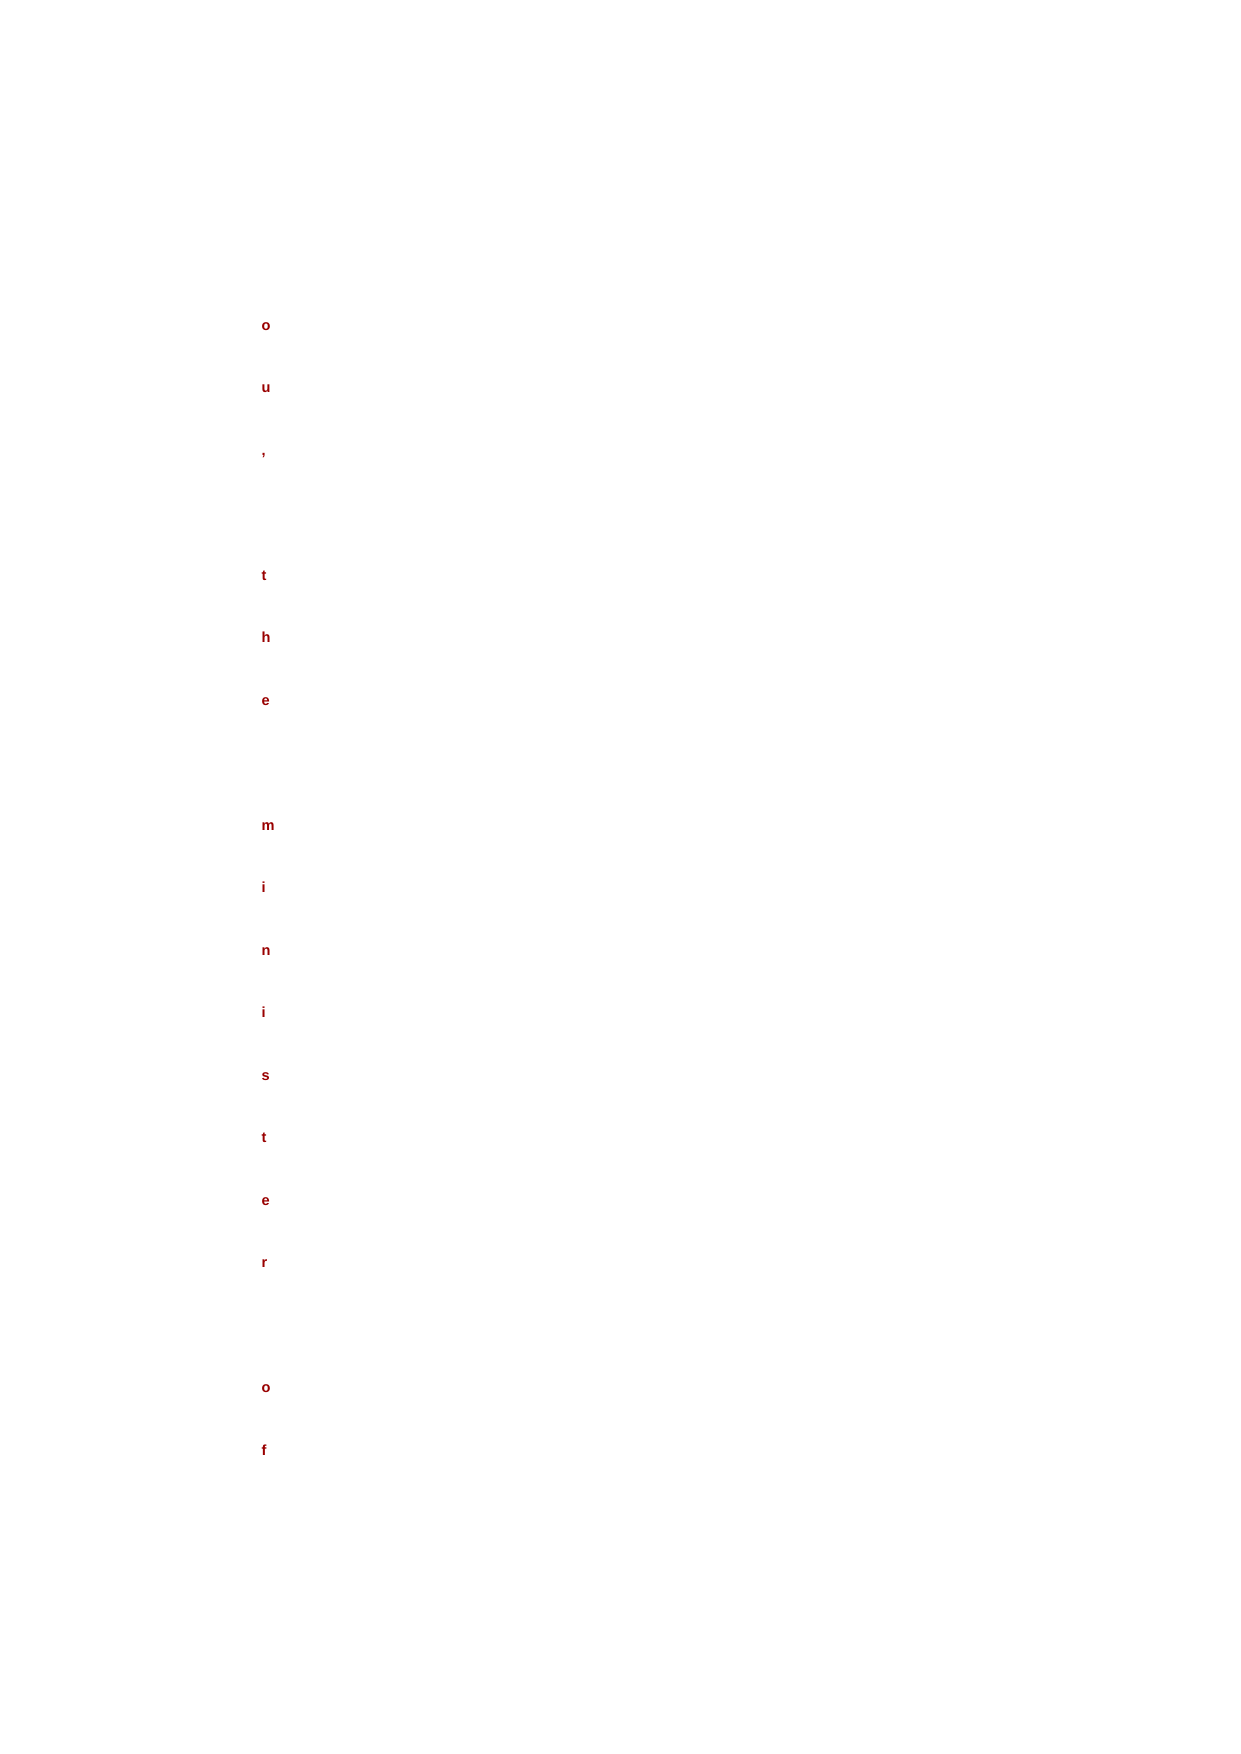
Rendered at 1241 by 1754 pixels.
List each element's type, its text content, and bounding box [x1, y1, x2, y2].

table_header Ma Kang- yao Supplements writer Photo courtesy of DOH In modern societies, humans largely rely on machines to do their work. This leads to lack of adequate exercise and to obesity. Research done by Harvard University shows that exercise in a relaxed mood for one hour can increase life span by two hours. Burning up 2,000 calories every week through leisurely activities such as walking, jogging and climbing stairs can decrease 43% of deaths, 32% of cancer risk and a considerable rate of depression. Exercise is crucial to good health and life quality. Make exercise a part of your lifestyle According to a survey conducted by the Bureau of Health Promotion under the Department of Health, 40 percent of 5,069 respondents (representing a cross-section of 6.07 million people seriously lack exercise. Males made up 38.8% and females up to 39.4%. This finding applied especially to white-collar workers from 26 to 45, who spend seven hours sitting still daily on the average. Health problems resulting from such lifestyle include heart disease, diabetes, cancer, osteoporosis, stroke, obesity, backache, and depression. In recent years the Bureau of Health Promotion has been encouraging people to exercise by turning the concept of exercise from going to the gym for strenuous exercise to the more moderate type of exercise that entails an active lifestyle. Frequent walking, climbing stairs and doing household chores could be sufficient exercise without having to go to the gym. Why should we exercise? Regular exercise is more important in middle age than in youth. A person who was athletic in his youth but who barely exercises in middle age has the same risk of coronary heart disease as someone who does not exercise at all. In contrast, a person who exercises very little in his youth but a lot more in his middle age clearly improves his health condition and ultimately his life span. Doing exercise at least 30 minutes daily helps cut down the risk of cancer and heart disease. You improve your quality of life and increase your life span. Besides, appropriate exercise enhances body resistance, facilitates metabolism, brings about weight loss, widens blood vessels and renders them more resilient, helping the heart do its work. Anti-oxidants are generated, thereby retarding the aging process. Depression caused by work pressure, cancer and AIDS are three major diseases in the 21st century. Many research findings show that exercise works like a good anti-depressant. Appropriate exercise can effectively bring relief to pressure [251, 158, 990, 1544]
table_cell Hou Sheng-mou, the minister of the DOH encourages people to exercise during the activity of "Ten Thousand Steps Per day." [258, 221, 266, 1536]
